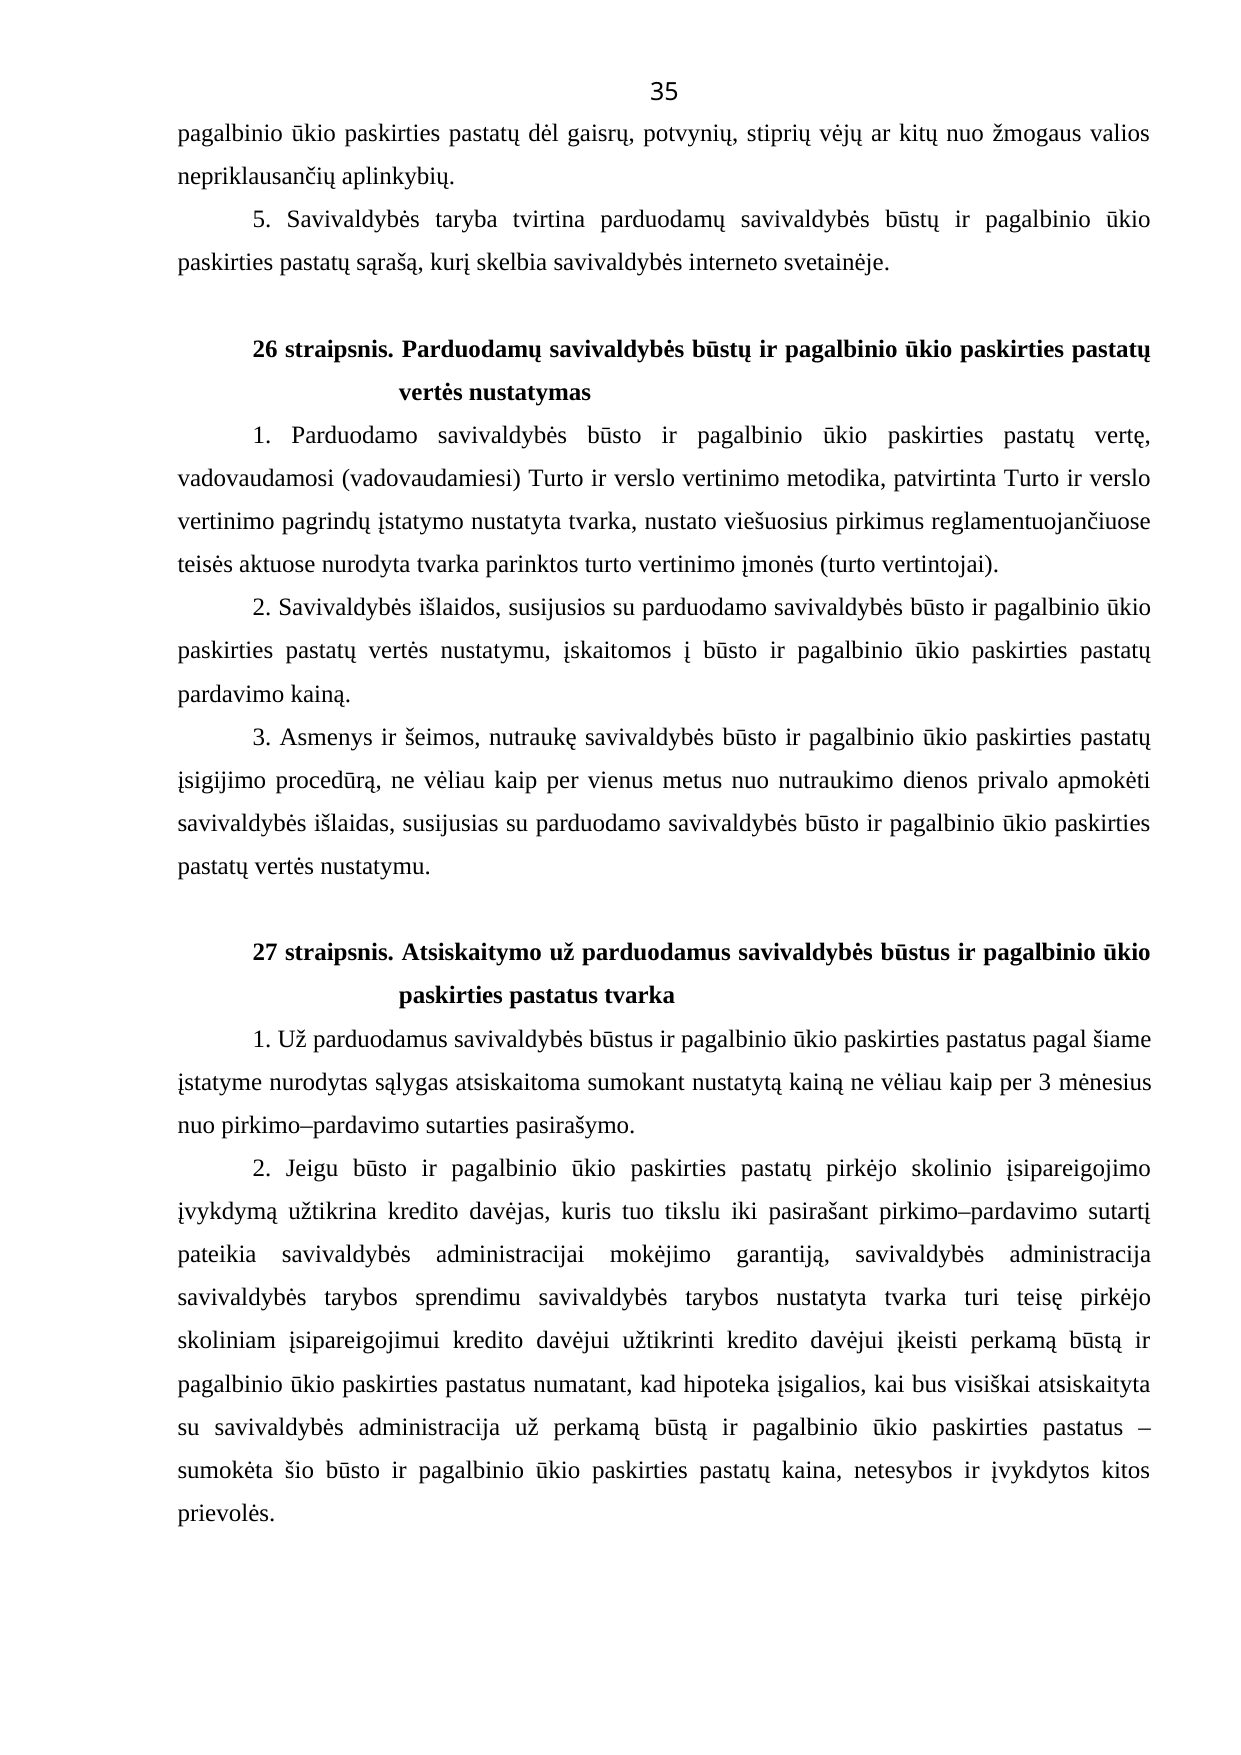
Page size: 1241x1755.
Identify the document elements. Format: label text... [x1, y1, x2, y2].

text 5. Savivaldybės taryba tvirtina parduodamų savivaldybės būstų ir pagalbinio ūkio paskirties pastatų sąrašą, kurį skelbia savivaldybės interneto svetainėje. [177, 204, 1152, 276]
text 27 straipsnis. Atsiskaitymo už parduodamus savivaldybės būstus ir pagalbinio ūkio paskirties pastatus tvarka [252, 937, 1152, 1009]
text 2. Jeigu būsto ir pagalbinio ūkio paskirties pastatų pirkėjo skolinio įsipareigojimo įvykdymą užtikrina kredito davėjas, kuris tuo tikslu iki pasirašant pirkimo–pardavimo sutartį pateikia savivaldybės administracijai mokėjimo garantiją, savivaldybės administracija savivaldybės tarybos sprendimu savivaldybės tarybos nustatyta tvarka turi teisę pirkėjo skoliniam įsipareigojimui kredito davėjui užtikrinti kredito davėjui įkeisti perkamą būstą ir pagalbinio ūkio paskirties pastatus numatant, kad hipoteka įsigalios, kai bus visiškai atsiskaityta su savivaldybės administracija už perkamą būstą ir pagalbinio ūkio paskirties pastatus – sumokėta šio būsto ir pagalbinio ūkio paskirties pastatų kaina, netesybos ir įvykdytos kitos prievolės. [177, 1153, 1152, 1527]
text 1. Už parduodamus savivaldybės būstus ir pagalbinio ūkio paskirties pastatus pagal šiame įstatyme nurodytas sąlygas atsiskaitoma sumokant nustatytą kainą ne vėliau kaip per 3 mėnesius nuo pirkimo–pardavimo sutarties pasirašymo. [177, 1024, 1152, 1139]
text 2. Savivaldybės išlaidos, susijusios su parduodamo savivaldybės būsto ir pagalbinio ūkio paskirties pastatų vertės nustatymu, įskaitomos į būsto ir pagalbinio ūkio paskirties pastatų pardavimo kainą. [177, 592, 1152, 707]
text 3. Asmenys ir šeimos, nutraukę savivaldybės būsto ir pagalbinio ūkio paskirties pastatų įsigijimo procedūrą, ne vėliau kaip per vienus metus nuo nutraukimo dienos privalo apmokėti savivaldybės išlaidas, susijusias su parduodamo savivaldybės būsto ir pagalbinio ūkio paskirties pastatų vertės nustatymu. [177, 722, 1152, 880]
text 1. Parduodamo savivaldybės būsto ir pagalbinio ūkio paskirties pastatų vertę, vadovaudamosi (vadovaudamiesi) Turto ir verslo vertinimo metodika, patvirtinta Turto ir verslo vertinimo pagrindų įstatymo nustatyta tvarka, nustato viešuosius pirkimus reglamentuojančiuose teisės aktuose nurodyta tvarka parinktos turto vertinimo įmonės (turto vertintojai). [177, 420, 1152, 578]
text 26 straipsnis. Parduodamų savivaldybės būstų ir pagalbinio ūkio paskirties pastatų vertės nustatymas [252, 334, 1152, 406]
text pagalbinio ūkio paskirties pastatų dėl gaisrų, potvynių, stiprių vėjų ar kitų nuo žmogaus valios nepriklausančių aplinkybių. [177, 118, 1152, 190]
